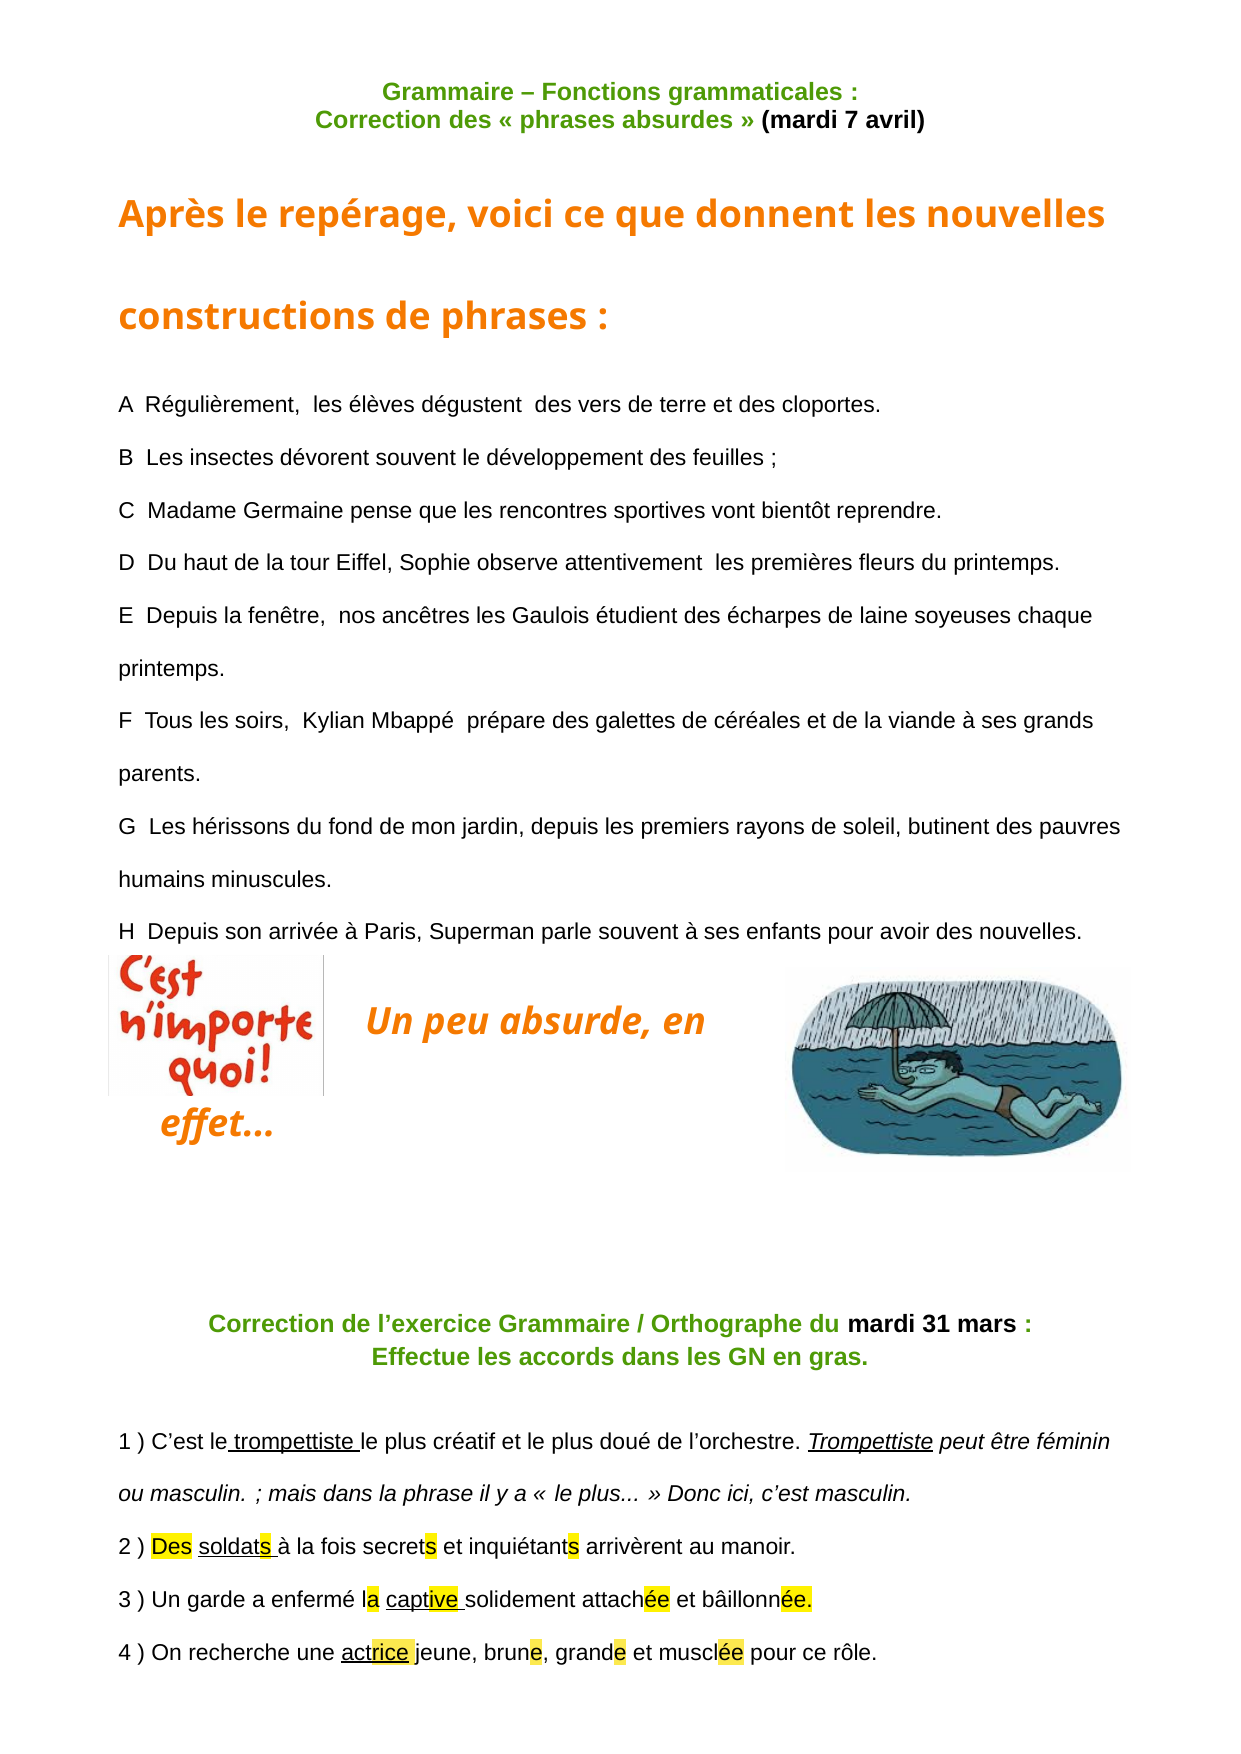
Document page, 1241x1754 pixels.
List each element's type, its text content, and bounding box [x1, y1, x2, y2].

text Effectue les accords dans les GN en gras. [118, 1342, 1122, 1371]
text Un peu absurde, en effet... [159, 994, 784, 1148]
text Après le repérage, voici ce que donnent les nouvelles constructions de phrases : [118, 187, 1122, 340]
text C Madame Germaine pense que les rencontres sportives vont bientôt reprendre. [118, 497, 1122, 523]
text 3 ) Un garde a enfermé la captive solidement attachée et bâillonnée. [118, 1586, 1122, 1612]
picture [784, 967, 1132, 1172]
text Correction des « phrases absurdes » (mardi 7 avril) [118, 106, 1122, 134]
text A Régulièrement, les élèves dégustent des vers de terre et des cloportes. [118, 391, 1122, 417]
text B Les insectes dévorent souvent le développement des feuilles ; [118, 444, 1122, 470]
text E Depuis la fenêtre, nos ancêtres les Gaulois étudient des écharpes de laine soyeuses chaque printemps. [118, 602, 1122, 681]
text Correction de l’exercice Grammaire / Orthographe du mardi 31 mars : [118, 1309, 1122, 1338]
text Grammaire – Fonctions grammaticales : [118, 77, 1122, 106]
text D Du haut de la tour Eiffel, Sophie observe attentivement les premières fleurs du printemps. [118, 549, 1122, 576]
text 1 ) C’est le trompettiste le plus créatif et le plus doué de l’orchestre. Trompettiste peut être féminin ou masculin. ; mais dans la phrase il y a « le plus... » Donc ici, c’est masculin. [118, 1428, 1122, 1507]
picture [108, 955, 324, 1096]
text G Les hérissons du fond de mon jardin, depuis les premiers rayons de soleil, butinent des pauvres humains minuscules. [118, 813, 1122, 892]
text 2 ) Des soldats à la fois secrets et inquiétants arrivèrent au manoir. [118, 1533, 1122, 1559]
text F Tous les soirs, Kylian Mbappé prépare des galettes de céréales et de la viande à ses grands parents. [118, 707, 1122, 786]
text 4 ) On recherche une actrice jeune, brune, grande et musclée pour ce rôle. [118, 1638, 1122, 1665]
text H Depuis son arrivée à Paris, Superman parle souvent à ses enfants pour avoir des nouvelles. [118, 918, 1122, 944]
